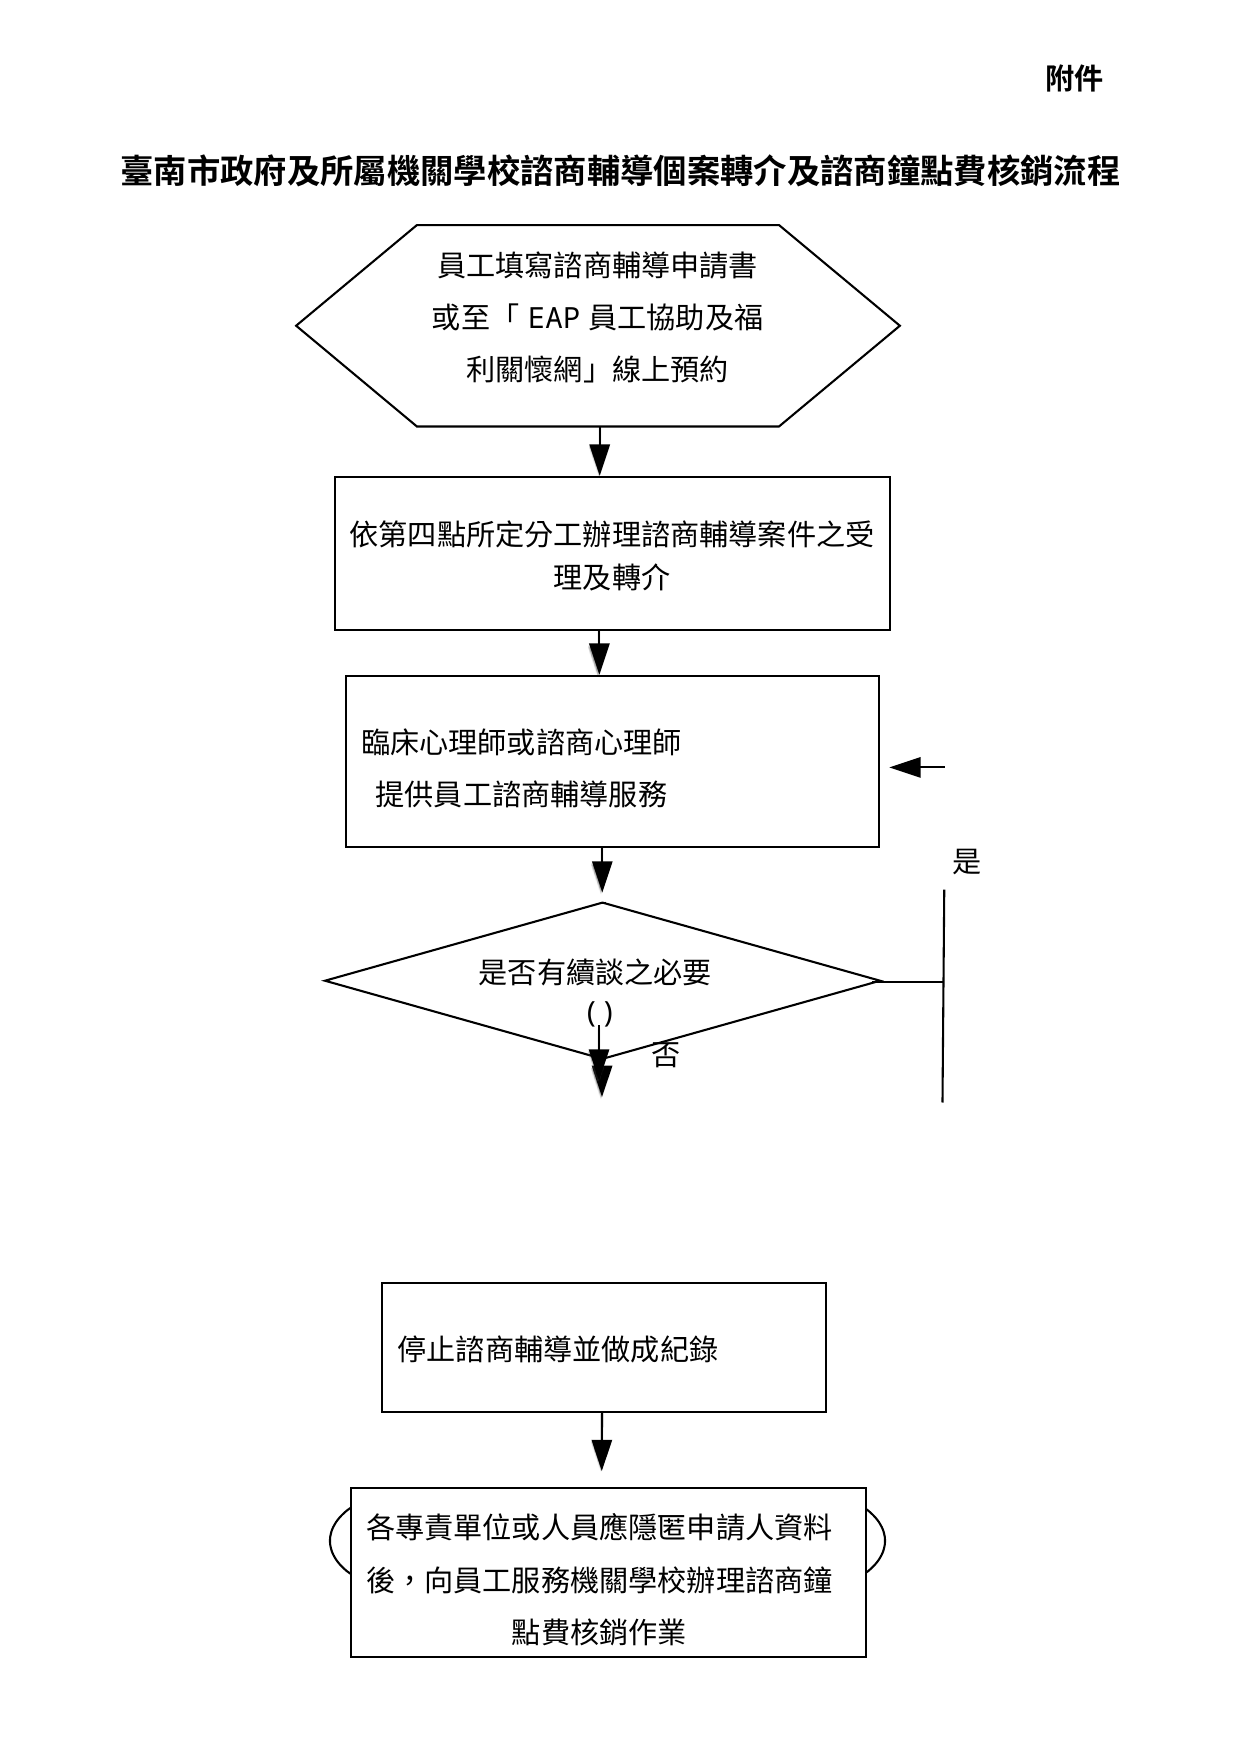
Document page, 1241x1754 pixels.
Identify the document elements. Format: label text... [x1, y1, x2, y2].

text 臺南市政府及所屬機關學校諮商輔導個案轉介及諮商鐘點費核銷流程 [118, 127, 1122, 189]
text 附件 [1043, 56, 1105, 98]
text [1028, 49, 1120, 128]
